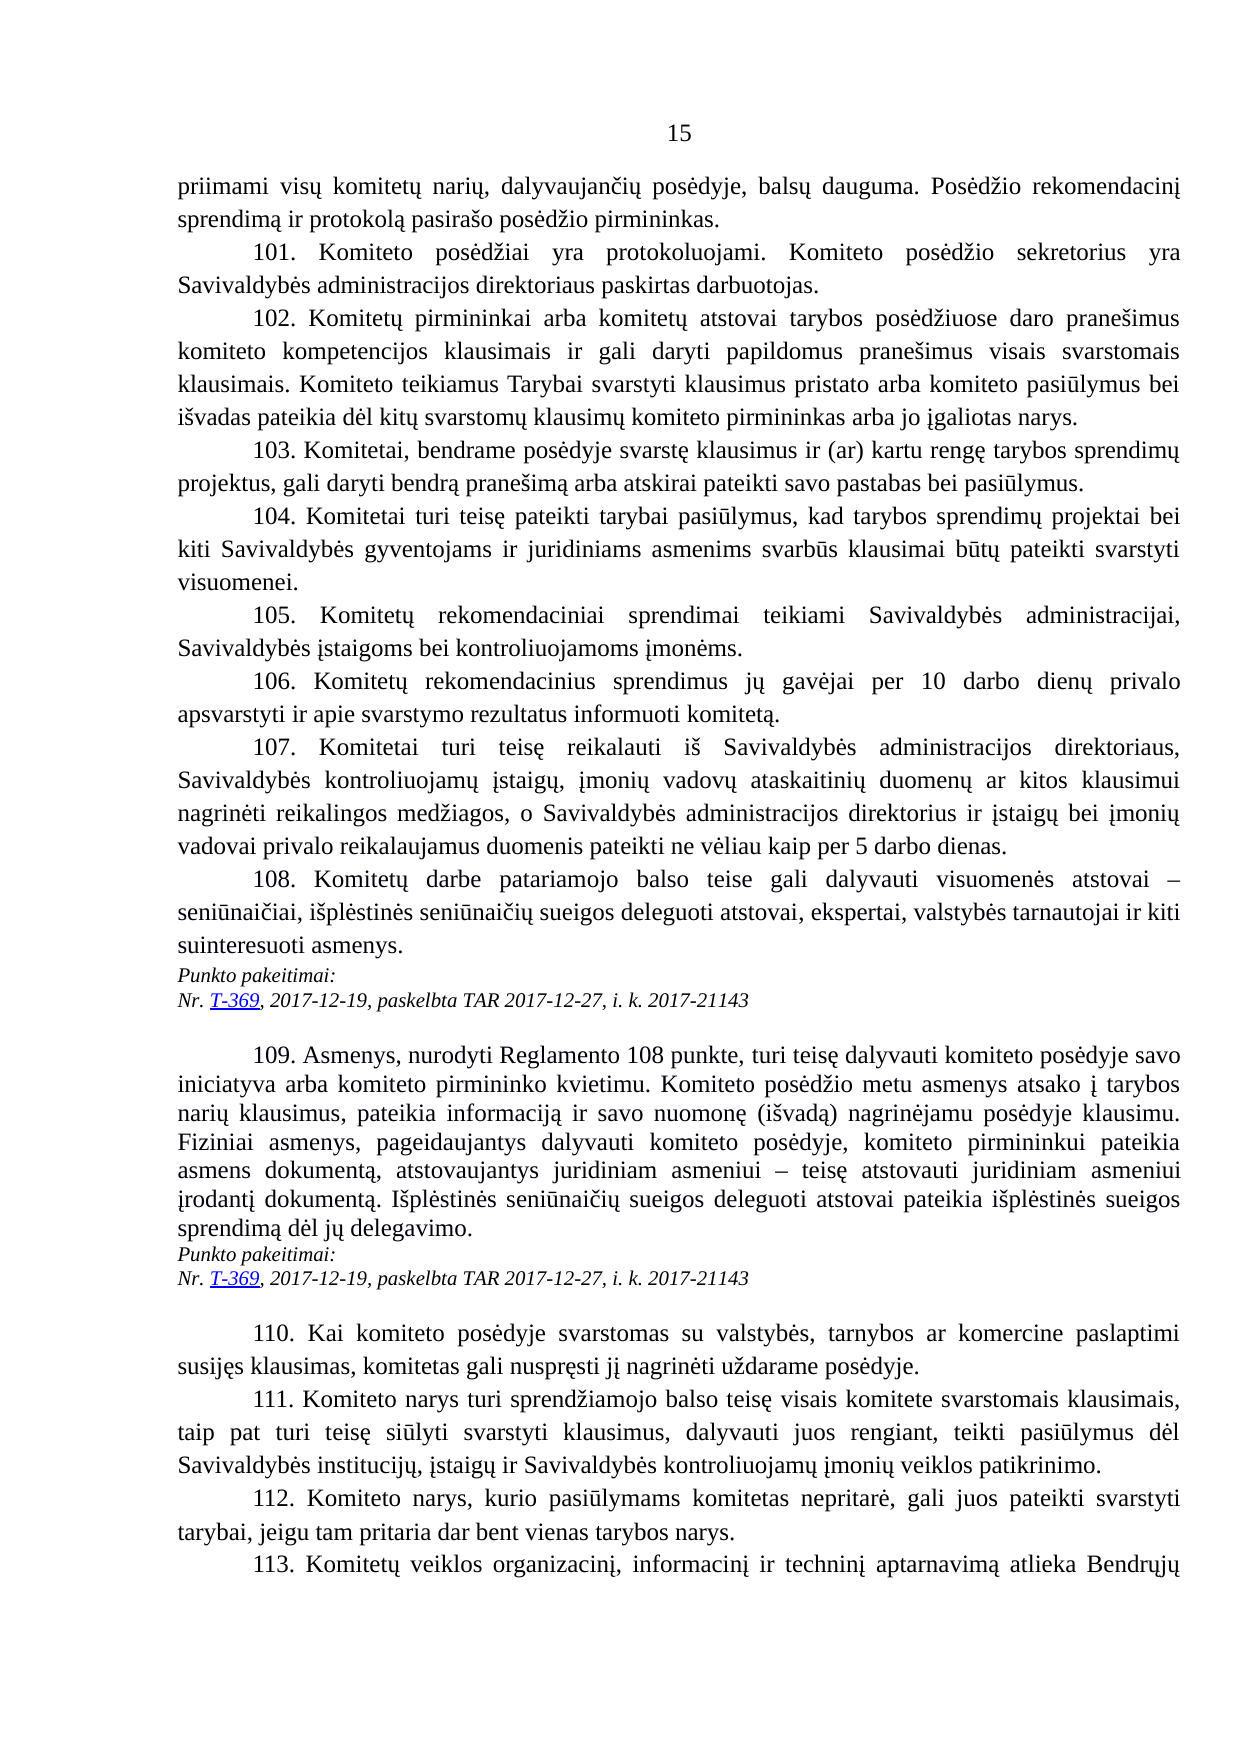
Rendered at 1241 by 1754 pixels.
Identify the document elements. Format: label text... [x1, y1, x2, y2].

text 102. Komitetų pirmininkai arba komitetų atstovai tarybos posėdžiuose daro pranešimus komiteto kompetencijos klausimais ir gali daryti papildomus pranešimus visais svarstomais klausimais. Komiteto teikiamus Tarybai svarstyti klausimus pristato arba komiteto pasiūlymus bei išvadas pateikia dėl kitų svarstomų klausimų komiteto pirmininkas arba jo įgaliotas narys. [177, 303, 1181, 431]
text Nr. T-369, 2017-12-19, paskelbta TAR 2017-12-27, i. k. 2017-21143 [177, 987, 1181, 1012]
text 101. Komiteto posėdžiai yra protokoluojami. Komiteto posėdžio sekretorius yra Savivaldybės administracijos direktoriaus paskirtas darbuotojas. [177, 237, 1181, 299]
text 104. Komitetai turi teisę pateikti tarybai pasiūlymus, kad tarybos sprendimų projektai bei kiti Savivaldybės gyventojams ir juridiniams asmenims svarbūs klausimai būtų pateikti svarstyti visuomenei. [177, 501, 1181, 596]
text 109. Asmenys, nurodyti Reglamento 108 punkte, turi teisę dalyvauti komiteto posėdyje savo iniciatyva arba komiteto pirmininko kvietimu. Komiteto posėdžio metu asmenys atsako į tarybos narių klausimus, pateikia informaciją ir savo nuomonę (išvadą) nagrinėjamu posėdyje klausimu. Fiziniai asmenys, pageidaujantys dalyvauti komiteto posėdyje, komiteto pirmininkui pateikia asmens dokumentą, atstovaujantys juridiniam asmeniui – teisę atstovauti juridiniam asmeniui įrodantį dokumentą. Išplėstinės seniūnaičių sueigos deleguoti atstovai pateikia išplėstinės sueigos sprendimą dėl jų delegavimo. [177, 1040, 1181, 1242]
text 113. Komitetų veiklos organizacinį, informacinį ir techninį aptarnavimą atlieka Bendrųjų [177, 1549, 1181, 1578]
text 111. Komiteto narys turi sprendžiamojo balso teisę visais komitete svarstomais klausimais, taip pat turi teisę siūlyti svarstyti klausimus, dalyvauti juos rengiant, teikti pasiūlymus dėl Savivaldybės institucijų, įstaigų ir Savivaldybės kontroliuojamų įmonių veiklos patikrinimo. [177, 1384, 1181, 1479]
text priimami visų komitetų narių, dalyvaujančių posėdyje, balsų dauguma. Posėdžio rekomendacinį sprendimą ir protokolą pasirašo posėdžio pirmininkas. [177, 171, 1181, 233]
text Punkto pakeitimai: [177, 1242, 1181, 1266]
text Nr. T-369, 2017-12-19, paskelbta TAR 2017-12-27, i. k. 2017-21143 [177, 1266, 1181, 1290]
text 112. Komiteto narys, kurio pasiūlymams komitetas nepritarė, gali juos pateikti svarstyti tarybai, jeigu tam pritaria dar bent vienas tarybos narys. [177, 1483, 1181, 1545]
text 103. Komitetai, bendrame posėdyje svarstę klausimus ir (ar) kartu rengę tarybos sprendimų projektus, gali daryti bendrą pranešimą arba atskirai pateikti savo pastabas bei pasiūlymus. [177, 435, 1181, 497]
text 108. Komitetų darbe patariamojo balso teise gali dalyvauti visuomenės atstovai – seniūnaičiai, išplėstinės seniūnaičių sueigos deleguoti atstovai, ekspertai, valstybės tarnautojai ir kiti suinteresuoti asmenys. [177, 864, 1181, 959]
text 107. Komitetai turi teisę reikalauti iš Savivaldybės administracijos direktoriaus, Savivaldybės kontroliuojamų įstaigų, įmonių vadovų ataskaitinių duomenų ar kitos klausimui nagrinėti reikalingos medžiagos, o Savivaldybės administracijos direktorius ir įstaigų bei įmonių vadovai privalo reikalaujamus duomenis pateikti ne vėliau kaip per 5 darbo dienas. [177, 732, 1181, 860]
text 110. Kai komiteto posėdyje svarstomas su valstybės, tarnybos ar komercine paslaptimi susijęs klausimas, komitetas gali nuspręsti jį nagrinėti uždarame posėdyje. [177, 1318, 1181, 1380]
text 106. Komitetų rekomendacinius sprendimus jų gavėjai per 10 darbo dienų privalo apsvarstyti ir apie svarstymo rezultatus informuoti komitetą. [177, 666, 1181, 728]
text Punkto pakeitimai: [177, 963, 1181, 987]
text 105. Komitetų rekomendaciniai sprendimai teikiami Savivaldybės administracijai, Savivaldybės įstaigoms bei kontroliuojamoms įmonėms. [177, 600, 1181, 662]
